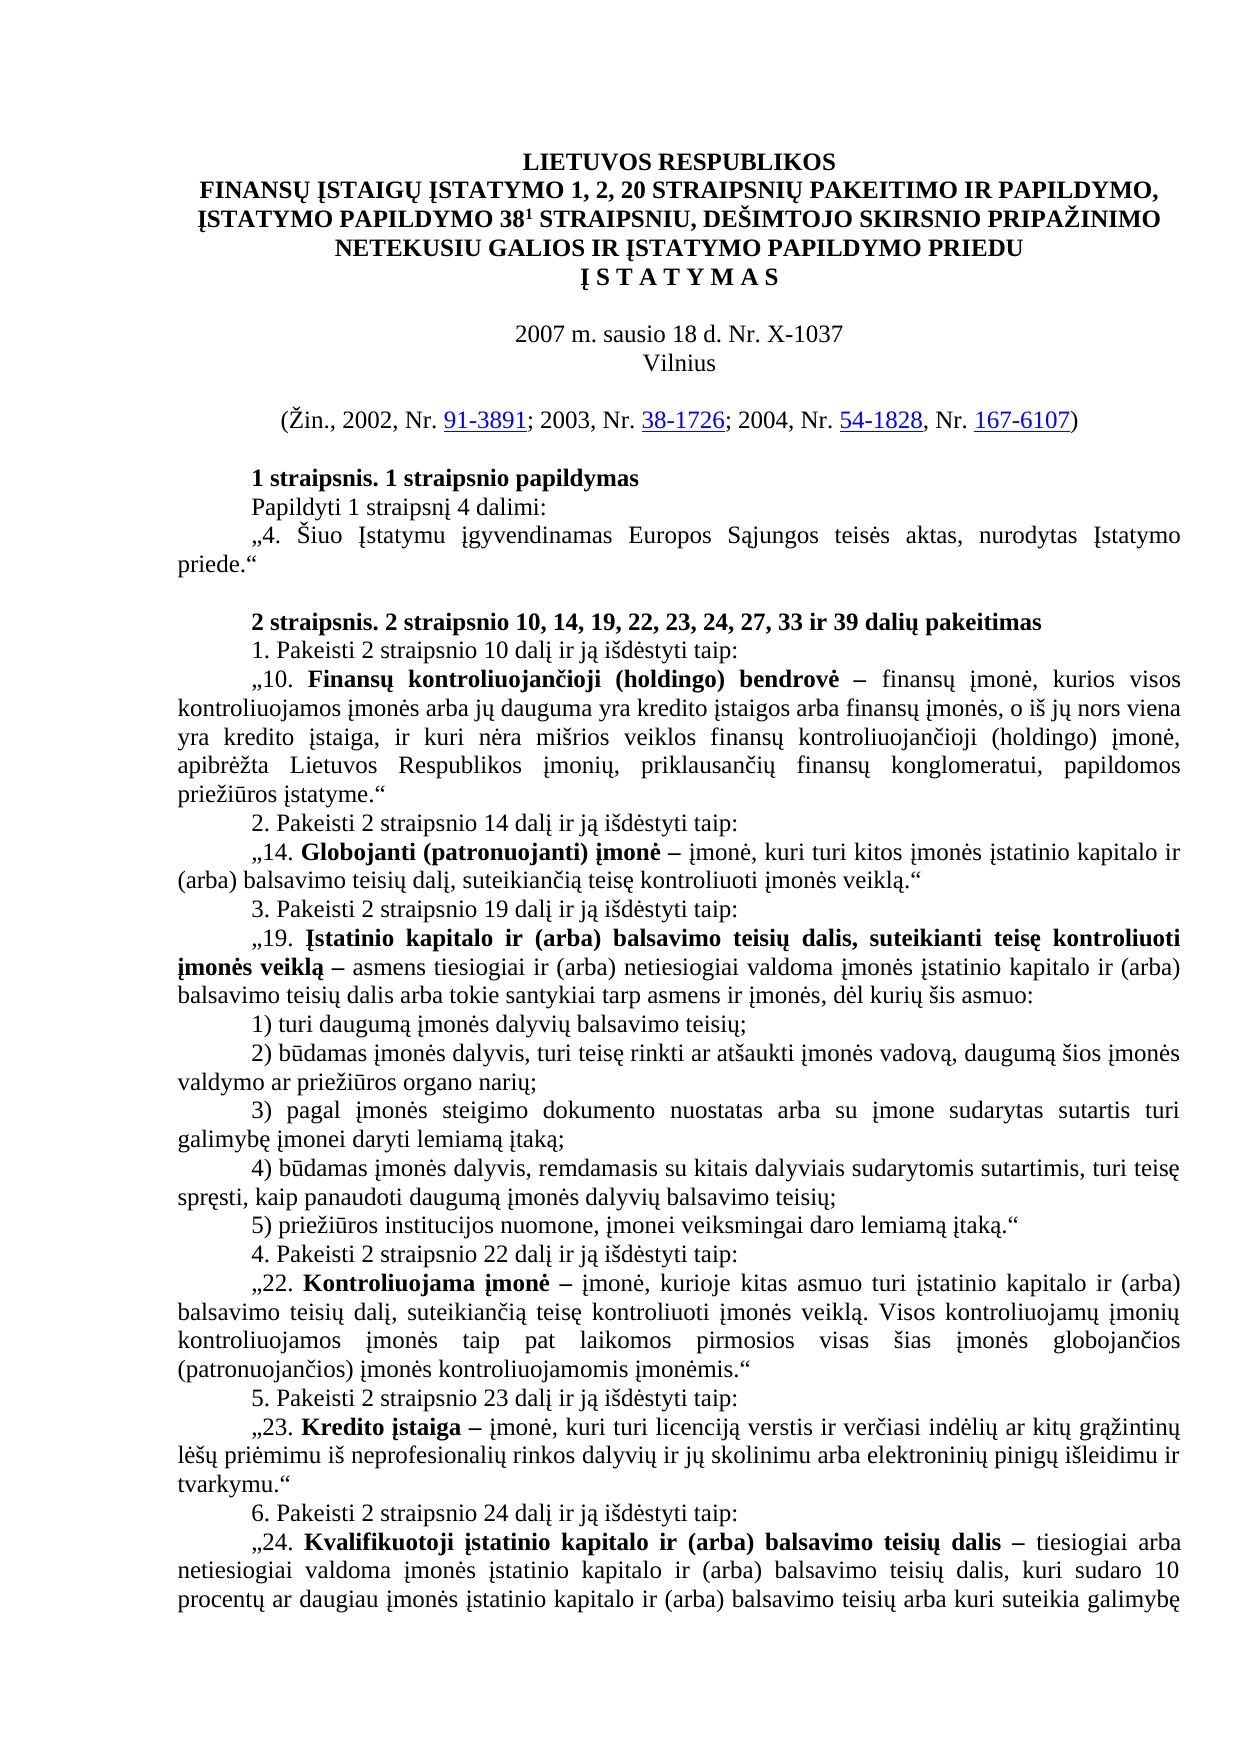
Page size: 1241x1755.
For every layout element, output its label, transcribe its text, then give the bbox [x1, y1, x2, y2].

text 4) būdamas įmonės dalyvis, remdamasis su kitais dalyviais sudarytomis sutartimis, turi teisę spręsti, kaip panaudoti daugumą įmonės dalyvių balsavimo teisių; [177, 1153, 1181, 1211]
text „24. Kvalifikuotoji įstatinio kapitalo ir (arba) balsavimo teisių dalis – tiesiogiai arba netiesiogiai valdoma įmonės įstatinio kapitalo ir (arba) balsavimo teisių dalis, kuri sudaro 10 procentų ar daugiau įmonės įstatinio kapitalo ir (arba) balsavimo teisių arba kuri suteikia galimybę [177, 1527, 1181, 1613]
text „23. Kredito įstaiga – įmonė, kuri turi licenciją verstis ir verčiasi indėlių ar kitų grąžintinų lėšų priėmimu iš neprofesionalių rinkos dalyvių ir jų skolinimu arba elektroninių pinigų išleidimu ir tvarkymu.“ [177, 1412, 1181, 1498]
text 3) pagal įmonės steigimo dokumento nuostatas arba su įmone sudarytas sutartis turi galimybę įmonei daryti lemiamą įtaką; [177, 1096, 1181, 1153]
text „22. Kontroliuojama įmonė – įmonė, kurioje kitas asmuo turi įstatinio kapitalo ir (arba) balsavimo teisių dalį, suteikiančią teisę kontroliuoti įmonės veiklą. Visos kontroliuojamų įmonių kontroliuojamos įmonės taip pat laikomos pirmosios visas šias įmonės globojančios (patronuojančios) įmonės kontroliuojamomis įmonėmis.“ [177, 1268, 1181, 1383]
text „14. Globojanti (patronuojanti) įmonė – įmonė, kuri turi kitos įmonės įstatinio kapitalo ir (arba) balsavimo teisių dalį, suteikiančią teisę kontroliuoti įmonės veiklą.“ [177, 837, 1181, 894]
text 2) būdamas įmonės dalyvis, turi teisę rinkti ar atšaukti įmonės vadovą, daugumą šios įmonės valdymo ar priežiūros organo narių; [177, 1038, 1181, 1096]
text 2. Pakeisti 2 straipsnio 14 dalį ir ją išdėstyti taip: [177, 808, 1181, 837]
text 1) turi daugumą įmonės dalyvių balsavimo teisių; [177, 1009, 1181, 1038]
text Į S T A T Y M A S [177, 262, 1181, 291]
text 5. Pakeisti 2 straipsnio 23 dalį ir ją išdėstyti taip: [177, 1383, 1181, 1412]
text „4. Šiuo Įstatymu įgyvendinamas Europos Sąjungos teisės aktas, nurodytas Įstatymo priede.“ [177, 521, 1181, 578]
text FINANSŲ ĮSTAIGŲ ĮSTATYMO 1, 2, 20 STRAIPSNIŲ PAKEITIMO IR PAPILDYMO, ĮSTATYMO PAPILDYMO 381 STRAIPSNIU, DEŠIMTOJO SKIRSNIO PRIPAŽINIMO NETEKUSIU GALIOS IR ĮSTATYMO PAPILDYMO PRIEDU [177, 176, 1181, 262]
text „10. Finansų kontroliuojančioji (holdingo) bendrovė – finansų įmonė, kurios visos kontroliuojamos įmonės arba jų dauguma yra kredito įstaigos arba finansų įmonės, o iš jų nors viena yra kredito įstaiga, ir kuri nėra mišrios veiklos finansų kontroliuojančioji (holdingo) įmonė, apibrėžta Lietuvos Respublikos įmonių, priklausančių finansų konglomeratui, papildomos priežiūros įstatyme.“ [177, 664, 1181, 808]
text Papildyti 1 straipsnį 4 dalimi: [177, 492, 1181, 521]
text „19. Įstatinio kapitalo ir (arba) balsavimo teisių dalis, suteikianti teisę kontroliuoti įmonės veiklą – asmens tiesiogiai ir (arba) netiesiogiai valdoma įmonės įstatinio kapitalo ir (arba) balsavimo teisių dalis arba tokie santykiai tarp asmens ir įmonės, dėl kurių šis asmuo: [177, 923, 1181, 1009]
text 2 straipsnis. 2 straipsnio 10, 14, 19, 22, 23, 24, 27, 33 ir 39 dalių pakeitimas [177, 607, 1181, 636]
text 2007 m. sausio 18 d. Nr. X-1037 [177, 319, 1181, 348]
text 5) priežiūros institucijos nuomone, įmonei veiksmingai daro lemiamą įtaką.“ [177, 1211, 1181, 1239]
text Vilnius [177, 348, 1181, 377]
text 6. Pakeisti 2 straipsnio 24 dalį ir ją išdėstyti taip: [177, 1498, 1181, 1527]
text (Žin., 2002, Nr. 91-3891; 2003, Nr. 38-1726; 2004, Nr. 54-1828, Nr. 167-6107) [177, 406, 1181, 434]
text 1 straipsnis. 1 straipsnio papildymas [177, 463, 1181, 492]
text 3. Pakeisti 2 straipsnio 19 dalį ir ją išdėstyti taip: [177, 894, 1181, 923]
text 1. Pakeisti 2 straipsnio 10 dalį ir ją išdėstyti taip: [177, 636, 1181, 664]
text LIETUVOS RESPUBLIKOS [177, 147, 1181, 176]
text 4. Pakeisti 2 straipsnio 22 dalį ir ją išdėstyti taip: [177, 1239, 1181, 1268]
